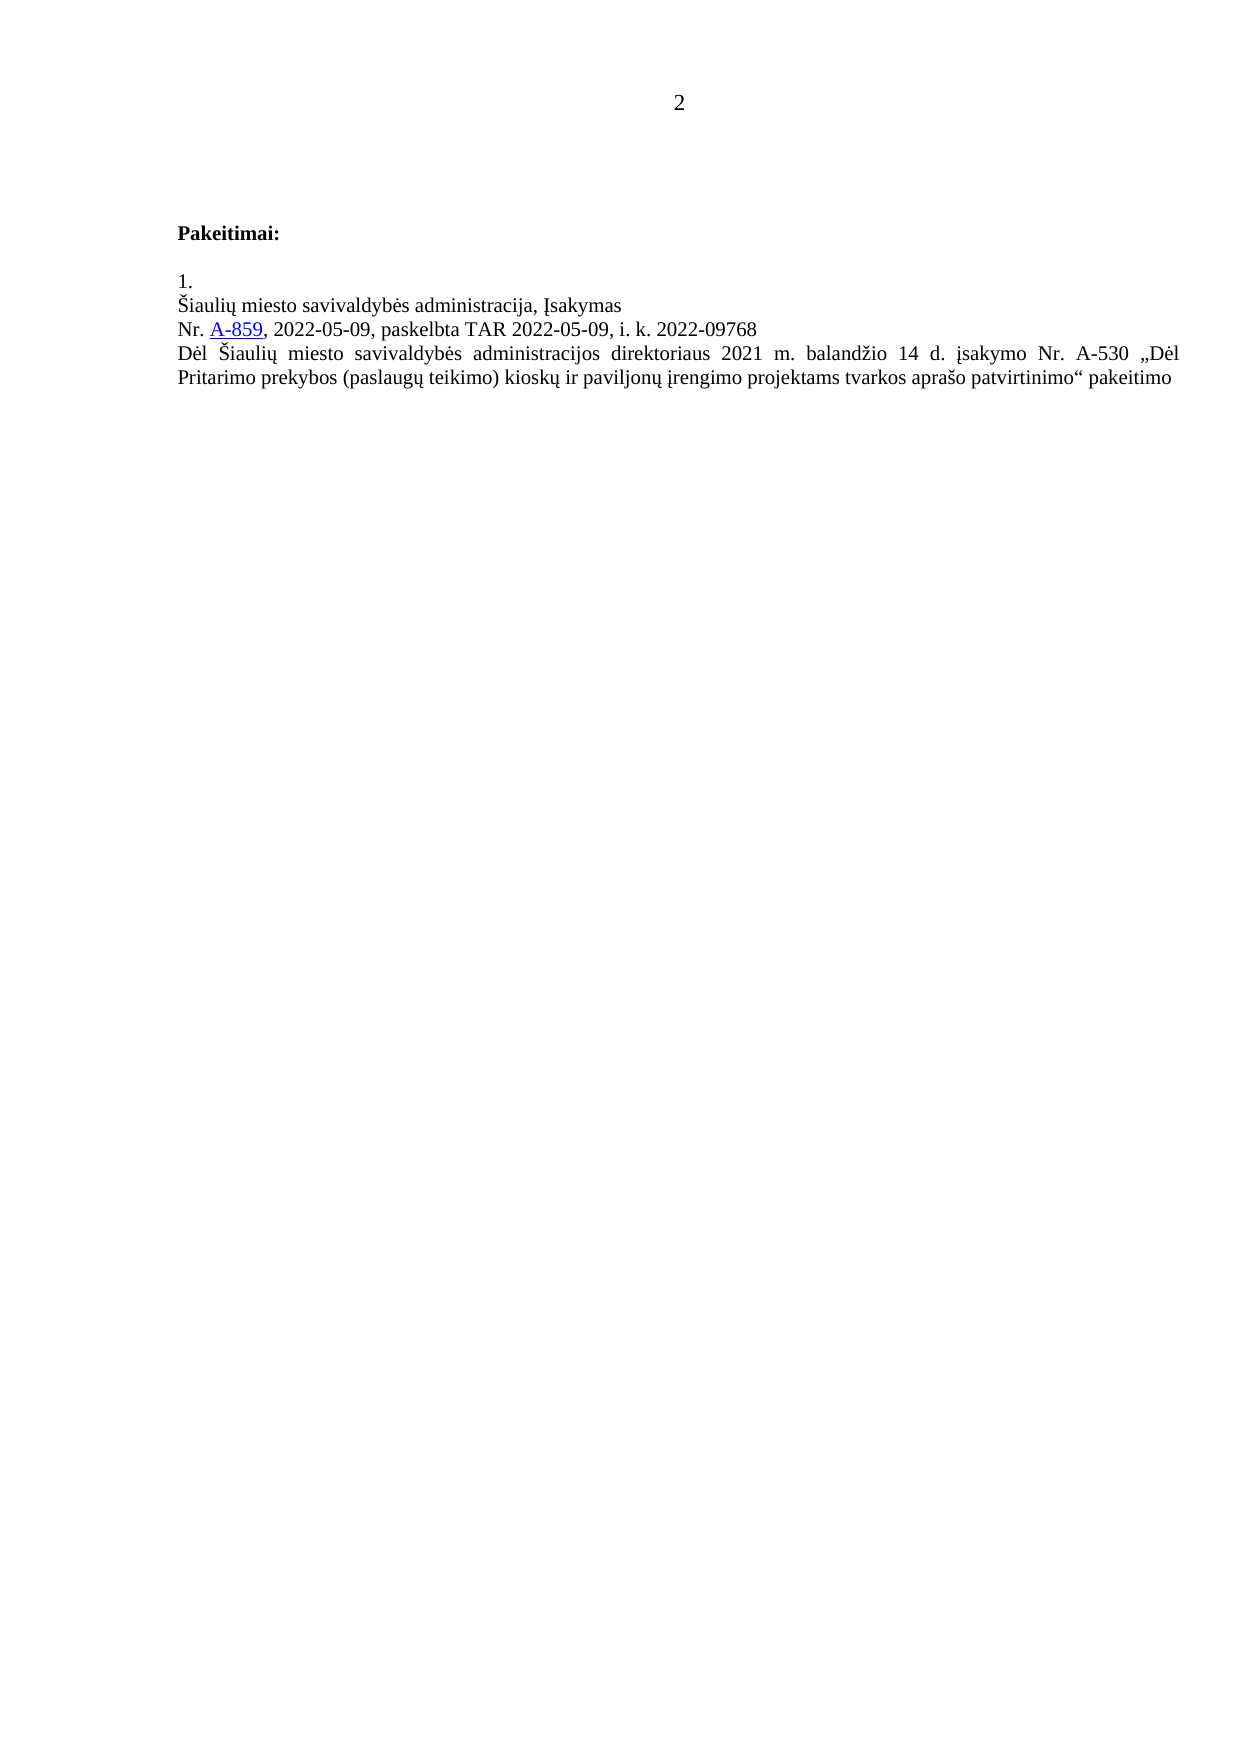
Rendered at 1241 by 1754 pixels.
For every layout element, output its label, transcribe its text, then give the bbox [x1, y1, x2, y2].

text Nr. A-859, 2022-05-09, paskelbta TAR 2022-05-09, i. k. 2022-09768 [177, 317, 1181, 341]
text Dėl Šiaulių miesto savivaldybės administracijos direktoriaus 2021 m. balandžio 14 d. įsakymo Nr. A-530 „Dėl Pritarimo prekybos (paslaugų teikimo) kioskų ir paviljonų įrengimo projektams tvarkos aprašo patvirtinimo“ pakeitimo [177, 341, 1181, 389]
text Šiaulių miesto savivaldybės administracija, Įsakymas [177, 293, 1181, 317]
text 1. [177, 269, 1181, 293]
text Pakeitimai: [177, 221, 1181, 245]
